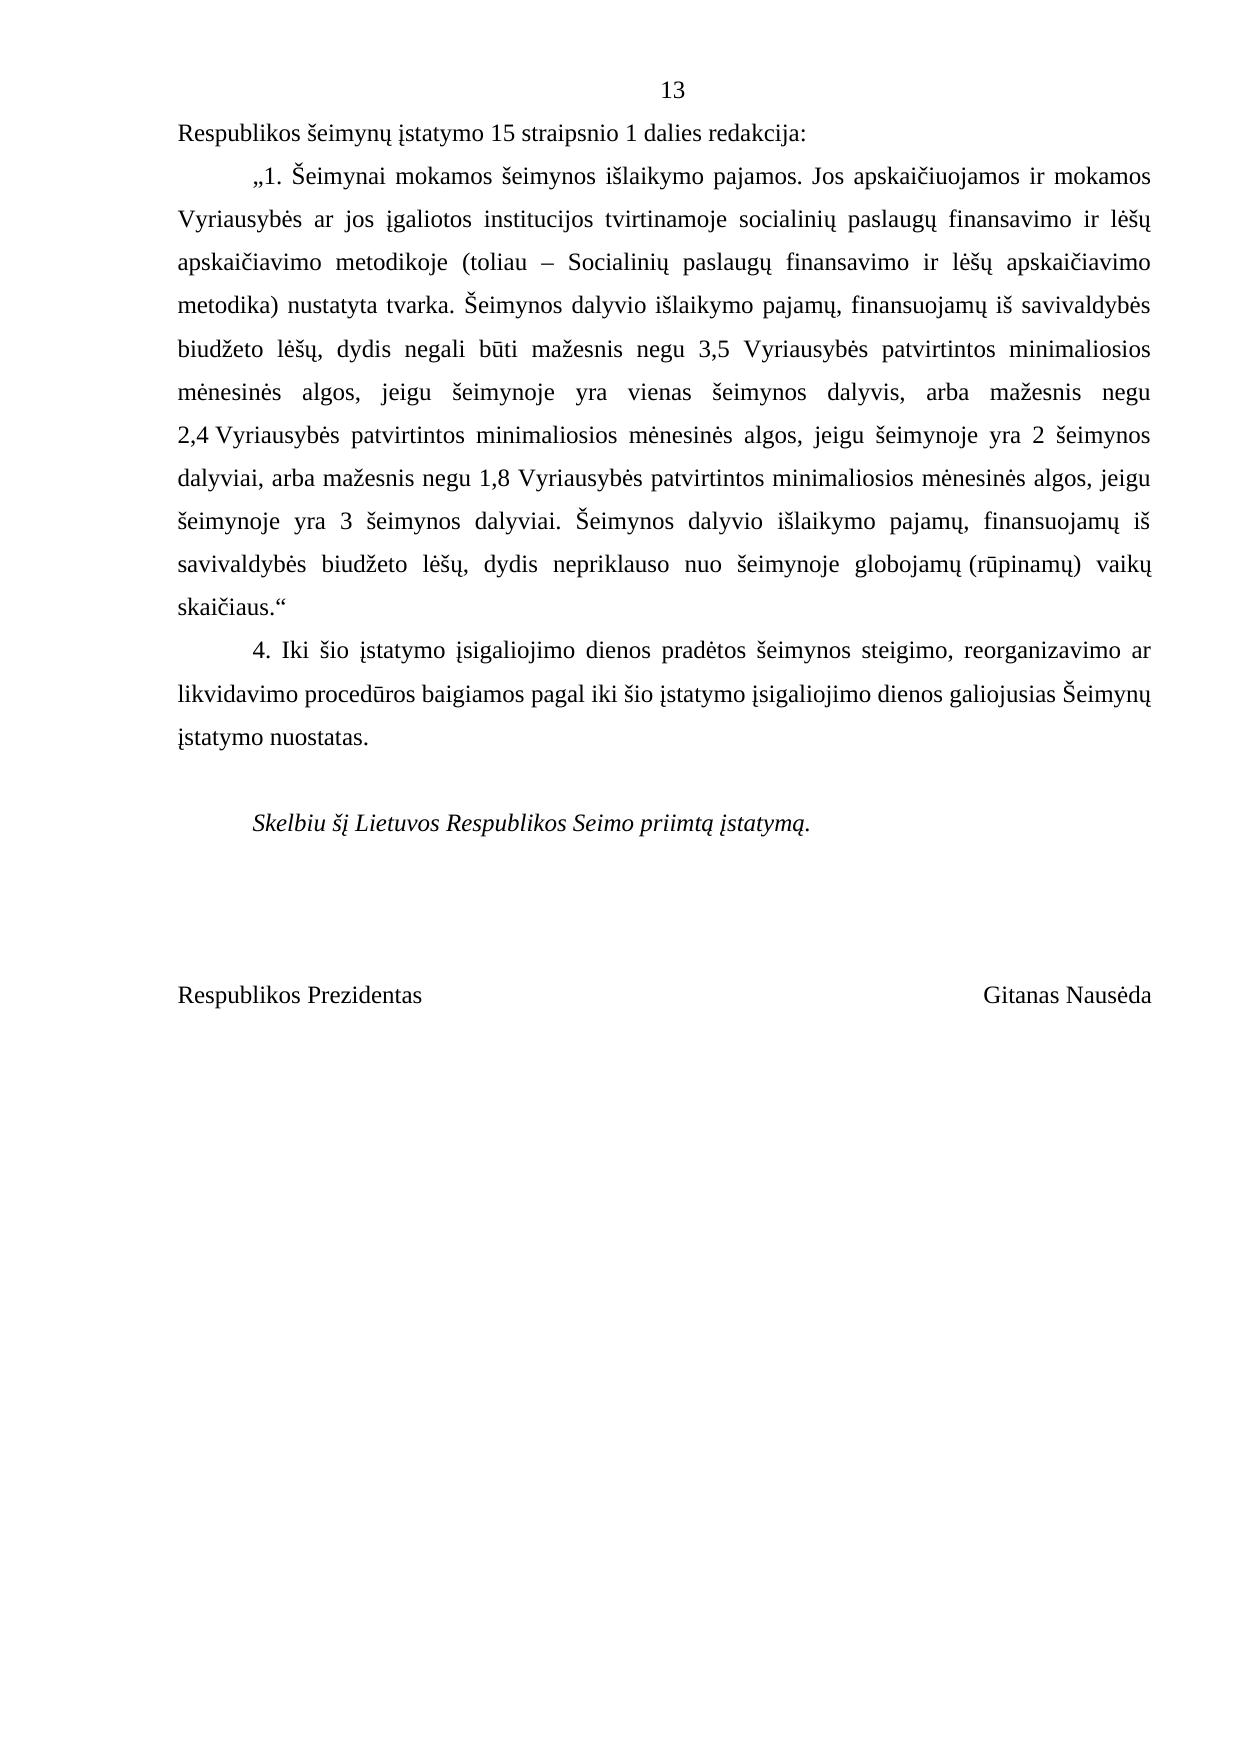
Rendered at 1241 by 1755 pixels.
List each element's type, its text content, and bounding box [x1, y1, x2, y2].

text 4. Iki šio įstatymo įsigaliojimo dienos pradėtos šeimynos steigimo, reorganizavimo ar likvidavimo procedūros baigiamos pagal iki šio įstatymo įsigaliojimo dienos galiojusias Šeimynų įstatymo nuostatas. [177, 636, 1152, 751]
text Respublikos šeimynų įstatymo 15 straipsnio 1 dalies redakcija: [177, 118, 1152, 147]
text Skelbiu šį Lietuvos Respublikos Seimo priimtą įstatymą. [177, 808, 1152, 837]
text „1. Šeimynai mokamos šeimynos išlaikymo pajamos. Jos apskaičiuojamos ir mokamos Vyriausybės ar jos įgaliotos institucijos tvirtinamoje socialinių paslaugų finansavimo ir lėšų apskaičiavimo metodikoje (toliau – Socialinių paslaugų finansavimo ir lėšų apskaičiavimo metodika) nustatyta tvarka. Šeimynos dalyvio išlaikymo pajamų, finansuojamų iš savivaldybės biudžeto lėšų, dydis negali būti mažesnis negu 3,5 Vyriausybės patvirtintos minimaliosios mėnesinės algos, jeigu šeimynoje yra vienas šeimynos dalyvis, arba mažesnis negu 2,4 Vyriausybės patvirtintos minimaliosios mėnesinės algos, jeigu šeimynoje yra 2 šeimynos dalyviai, arba mažesnis negu 1,8 Vyriausybės patvirtintos minimaliosios mėnesinės algos, jeigu šeimynoje yra 3 šeimynos dalyviai. Šeimynos dalyvio išlaikymo pajamų, finansuojamų iš savivaldybės biudžeto lėšų, dydis nepriklauso nuo šeimynoje globojamų (rūpinamų) vaikų skaičiaus.“ [177, 161, 1152, 621]
text Respublikos Prezidentas Gitanas Nausėda [177, 981, 1152, 1009]
